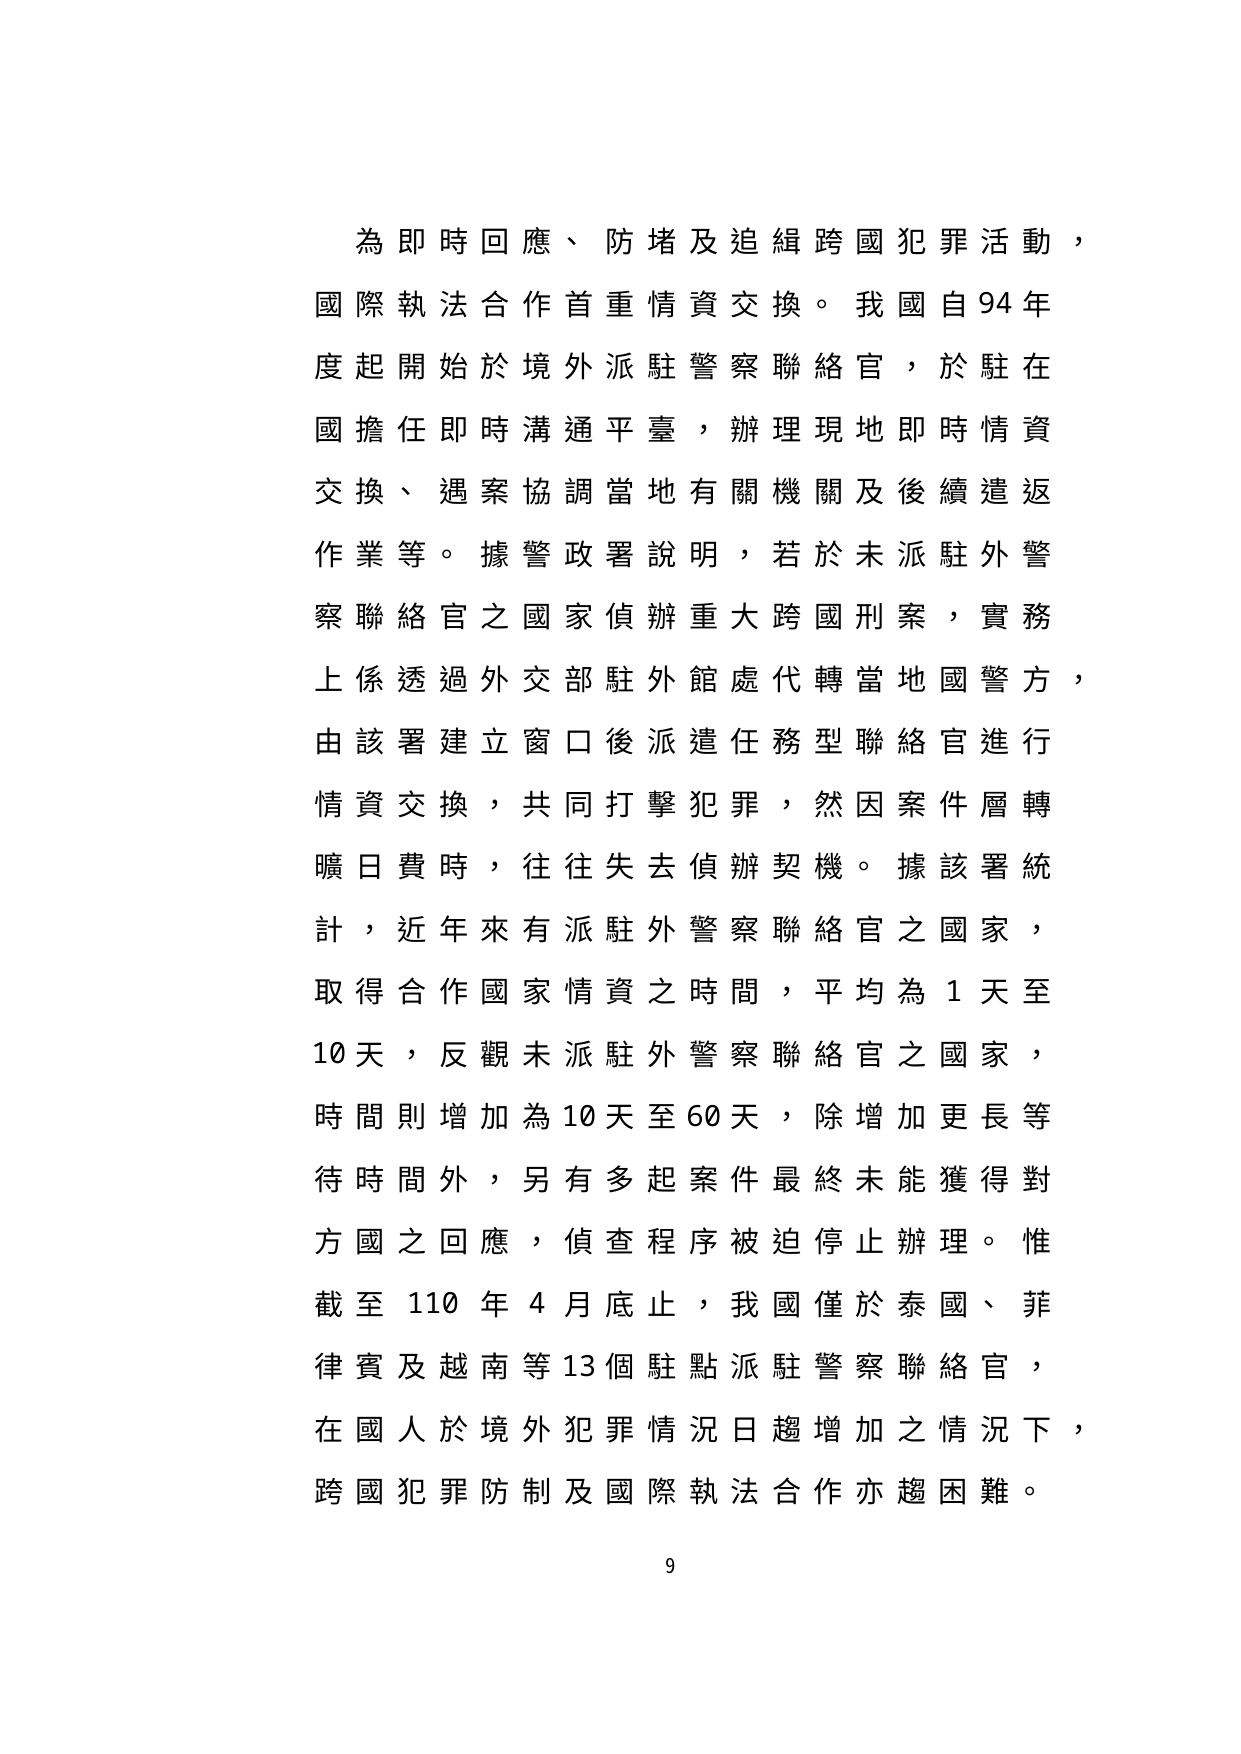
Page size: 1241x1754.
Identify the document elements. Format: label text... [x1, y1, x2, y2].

text 為即時回應、防堵及追緝跨國犯罪活動，國際執法合作首重情資交換。我國自94年度起開始於境外派駐警察聯絡官，於駐在國擔任即時溝通平臺，辦理現地即時情資交換、遇案協調當地有關機關及後續遣返作業等。據警政署說明，若於未派駐外警察聯絡官之國家偵辦重大跨國刑案，實務上係透過外交部駐外館處代轉當地國警方，由該署建立窗口後派遣任務型聯絡官進行情資交換，共同打擊犯罪，然因案件層轉曠日費時，往往失去偵辦契機。據該署統計，近年來有派駐外警察聯絡官之國家，取得合作國家情資之時間，平均為1天至10天，反觀未派駐外警察聯絡官之國家，時間則增加為10天至60天，除增加更長等待時間外，另有多起案件最終未能獲得對方國之回應，偵查程序被迫停止辦理。惟截至110年4月底止，我國僅於泰國、菲律賓及越南等13個駐點派駐警察聯絡官，在國人於境外犯罪情況日趨增加之情況下，跨國犯罪防制及國際執法合作亦趨困難。 [271, 198, 1058, 1511]
